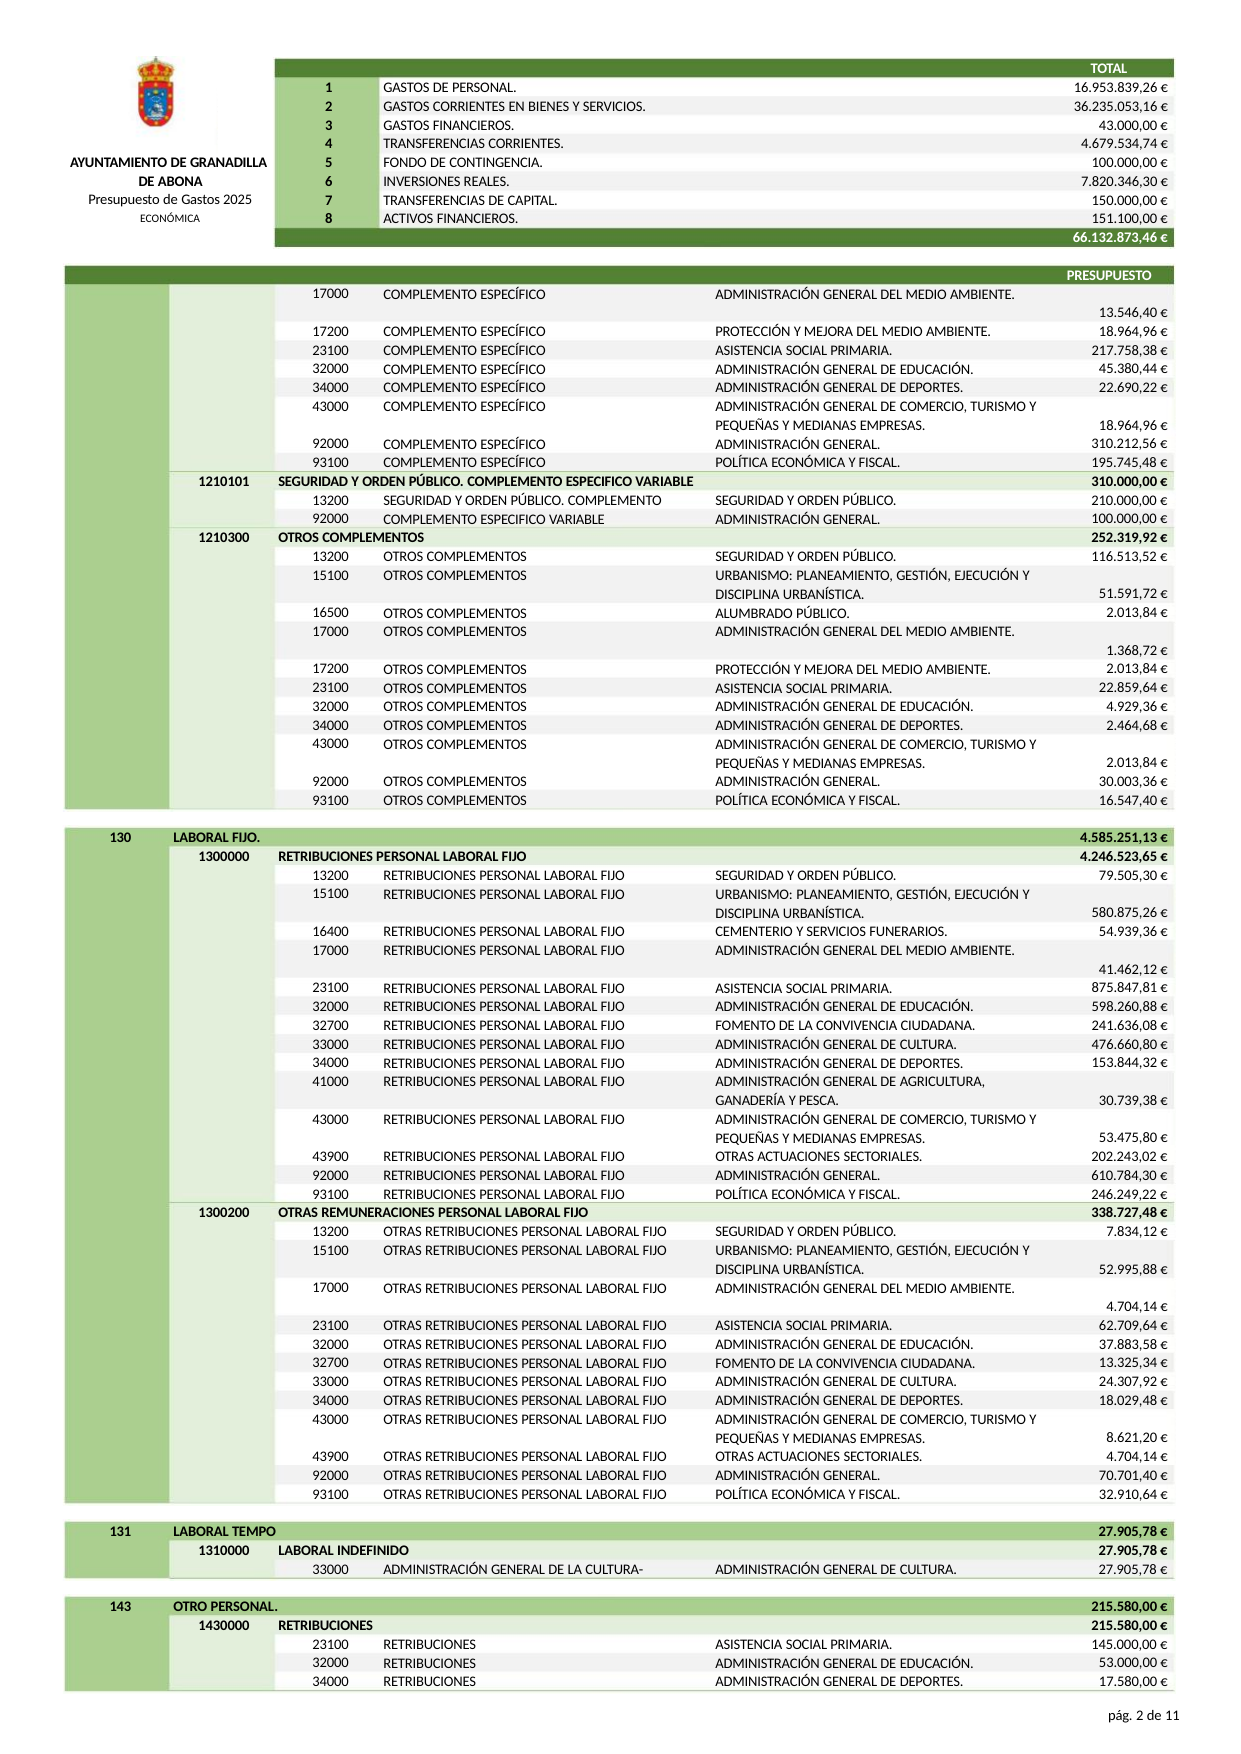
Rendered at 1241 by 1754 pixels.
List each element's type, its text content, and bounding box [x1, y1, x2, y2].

text AYUNTAMIENTO DE GRANADILLA [70, 154, 295, 171]
text 37.883,58 € [1099, 1335, 1192, 1353]
text 8 [325, 210, 338, 227]
text OTROS COMPLEMENTOS [278, 529, 447, 546]
text 18.029,48 € [1099, 1391, 1192, 1409]
text 17.580,00 € [1099, 1673, 1192, 1690]
text 4 [312, 1410, 319, 1421]
text 2700 [319, 1354, 373, 1371]
text 1 [312, 323, 319, 340]
text 51.591,72 € [1099, 585, 1192, 602]
text 32.910,64 € [1099, 1485, 1192, 1503]
text 2000 [319, 360, 373, 377]
text 150.000,00 € [1091, 191, 1192, 209]
text FONDO DE CONTINGENCIA. [383, 154, 671, 171]
text PEQUEÑAS Y MEDIANAS EMPRESAS. [715, 754, 1062, 772]
text 3000 [319, 1035, 373, 1053]
text 36.235.053,16 € [1073, 97, 1192, 115]
text 4 [312, 1073, 319, 1083]
text 6 [1073, 229, 1080, 246]
text 3 [312, 379, 319, 396]
text 5100 [319, 1242, 373, 1259]
text 4 [1099, 960, 1106, 978]
text 3200 [319, 491, 373, 509]
text 1 [312, 660, 319, 677]
text COMPLEMENTO ESPECÍFICO [383, 342, 571, 359]
text 18.964,96 € [1099, 323, 1192, 340]
text RETRIBUCIONES PERSONAL LABORAL FIJO [383, 998, 650, 1015]
text 30 [116, 829, 137, 846]
text OTRAS REMUNERACIONES PERSONAL LABORAL FIJO [278, 1204, 613, 1221]
text 1.462,12 € [1106, 960, 1192, 978]
text OTRAS RETRIBUCIONES PERSONAL LABORAL FIJO [383, 1392, 692, 1409]
text 3200 [319, 548, 373, 565]
text INVERSIONES REALES. [383, 172, 671, 190]
text 2000 [319, 1335, 373, 1353]
text 3000 [319, 398, 373, 415]
text 4 [312, 1083, 319, 1090]
text 2.464,68 € [1106, 716, 1192, 734]
text 22.859,64 € [1099, 679, 1192, 696]
text ADMINISTRACIÓN GENERAL DEL MEDIO AMBIENTE. [715, 942, 1056, 959]
text 30.739,38 € [1099, 1091, 1192, 1109]
text PROTECCIÓN Y MEJORA DEL MEDIO AMBIENTE. [715, 323, 1016, 340]
text 3 [312, 1560, 319, 1578]
text POLÍTICA ECONÓMICA Y FISCAL. [715, 1486, 925, 1503]
text 7000 [319, 941, 373, 959]
text 300000 [205, 848, 255, 865]
text GANADERÍA Y PESCA. [715, 1092, 1011, 1109]
text PRESUPUESTO [1067, 266, 1165, 284]
text 3100 [319, 979, 373, 996]
text .704,14 € [1113, 1298, 1192, 1315]
text ASISTENCIA SOCIAL PRIMARIA. [715, 979, 917, 997]
text 4000 [319, 1391, 373, 1409]
text 1 [1106, 641, 1113, 659]
text RETRIBUCIONES PERSONAL LABORAL FIJO [383, 1167, 650, 1184]
text 1 [198, 473, 205, 490]
text ADMINISTRACIÓN GENERAL DE EDUCACIÓN. [715, 698, 1062, 715]
text ADMINISTRACIÓN GENERAL DEL MEDIO AMBIENTE. [715, 623, 1056, 640]
text 2000 [319, 1466, 373, 1484]
text RETRIBUCIONES PERSONAL LABORAL FIJO [383, 885, 650, 903]
text 4 [312, 408, 319, 415]
text 3100 [319, 1185, 373, 1203]
text 53.000,00 € [1099, 1654, 1192, 1671]
text 2 [312, 1316, 319, 1334]
text 5100 [319, 885, 373, 902]
text 7000 [319, 623, 373, 640]
text 2000 [319, 773, 373, 790]
text 4 [312, 735, 319, 745]
text OTROS COMPLEMENTOS [383, 698, 552, 715]
text 3900 [319, 1448, 373, 1465]
text ADMINISTRACIÓN GENERAL DE DEPORTES. [715, 379, 1062, 396]
text 4 [1106, 1308, 1113, 1315]
text SEGURIDAD Y ORDEN PÚBLICO. COMPLEMENTO [383, 492, 687, 509]
text ADMINISTRACIÓN GENERAL DE COMERCIO, TURISMO Y [715, 735, 1062, 753]
text 9 [312, 510, 319, 527]
text 27.905,78 € [1098, 1541, 1192, 1559]
text 2 [325, 97, 338, 115]
text 3000 [319, 735, 373, 752]
text SEGURIDAD Y ORDEN PÚBLICO. [715, 1223, 1056, 1240]
text pág. 2 de 11 [1108, 1707, 1203, 1724]
text 27.905,78 € [1098, 1560, 1192, 1578]
text 1000 [319, 1073, 373, 1090]
text 100.000,00 € [1091, 510, 1192, 527]
text 1 [1099, 304, 1106, 321]
text DISCIPLINA URBANÍSTICA. [715, 904, 1056, 922]
text POLÍTICA ECONÓMICA Y FISCAL. [715, 454, 925, 471]
text URBANISMO: PLANEAMIENTO, GESTIÓN, EJECUCIÓN Y [715, 885, 1056, 903]
text 3 [312, 716, 319, 734]
text 9 [312, 773, 319, 790]
text ADMINISTRACIÓN GENERAL DE DEPORTES. [715, 1054, 1011, 1072]
text 580.875,26 € [1091, 904, 1192, 921]
text 7.834,12 € [1106, 1223, 1192, 1240]
text 9 [312, 454, 319, 471]
text COMPLEMENTO ESPECÍFICO [383, 323, 571, 340]
text 3000 [319, 1410, 373, 1428]
text ADMINISTRACIÓN GENERAL. [715, 435, 1062, 453]
text 1 [198, 848, 205, 865]
text 3 [312, 360, 319, 377]
text 7 [325, 191, 338, 209]
text 430000 [205, 1617, 255, 1634]
text ADMINISTRACIÓN GENERAL DE COMERCIO, TURISMO Y [715, 398, 1062, 415]
text GASTOS FINANCIEROS. [383, 116, 671, 134]
text ASISTENCIA SOCIAL PRIMARIA. [715, 679, 1016, 697]
text OTRAS RETRIBUCIONES PERSONAL LABORAL FIJO [383, 1279, 692, 1297]
text ADMINISTRACIÓN GENERAL DE AGRICULTURA, [715, 1073, 1011, 1090]
text 3 [325, 116, 338, 134]
text RETRIBUCIONES PERSONAL LABORAL FIJO [278, 848, 551, 865]
text 3100 [319, 1316, 373, 1334]
text GASTOS CORRIENTES EN BIENES Y SERVICIOS. [383, 97, 671, 115]
text ASISTENCIA SOCIAL PRIMARIA. [715, 342, 1016, 359]
text 145.000,00 € [1091, 1635, 1192, 1653]
text POLÍTICA ECONÓMICA Y FISCAL. [715, 792, 925, 809]
text RETRIBUCIONES PERSONAL LABORAL FIJO [383, 1185, 650, 1203]
text PEQUEÑAS Y MEDIANAS EMPRESAS. [715, 1429, 1062, 1447]
text 217.758,38 € [1091, 341, 1192, 359]
text 4 [312, 1148, 319, 1158]
text 2 [312, 341, 319, 359]
text 1 [312, 1223, 319, 1240]
text OTRO PERSONAL. [173, 1598, 293, 1615]
text OTRAS RETRIBUCIONES PERSONAL LABORAL FIJO [383, 1486, 692, 1503]
text ACTIVOS FINANCIEROS. [383, 210, 671, 227]
text 476.660,80 € [1091, 1035, 1192, 1053]
text 151.100,00 € [1091, 210, 1192, 227]
text 53.475,80 € [1099, 1129, 1192, 1146]
text 3100 [319, 454, 373, 471]
text ADMINISTRACIÓN GENERAL DEL MEDIO AMBIENTE. [715, 1279, 1040, 1297]
text SEGURIDAD Y ORDEN PÚBLICO. [715, 548, 1056, 565]
text OTROS COMPLEMENTOS [383, 792, 552, 809]
text 210.000,00 € [1091, 491, 1192, 509]
text 3 [312, 1035, 319, 1053]
text COMPLEMENTO ESPECIFICO VARIABLE [383, 510, 687, 528]
text ASISTENCIA SOCIAL PRIMARIA. [715, 1636, 998, 1653]
text 1 [312, 885, 319, 902]
text 252.319,92 € [1091, 529, 1192, 546]
text 3100 [319, 341, 373, 359]
text ADMINISTRACIÓN GENERAL. [715, 1167, 1062, 1184]
text 2700 [319, 1016, 373, 1034]
text 6.132.873,46 € [1080, 229, 1180, 246]
text 2.013,84 € [1106, 604, 1192, 621]
text 3100 [319, 1635, 373, 1653]
text ADMINISTRACIÓN GENERAL. [715, 773, 1062, 790]
text RETRIBUCIONES PERSONAL LABORAL FIJO [383, 1054, 650, 1072]
text ADMINISTRACIÓN GENERAL DE EDUCACIÓN. [715, 1336, 1062, 1353]
text 4 [312, 1121, 319, 1128]
text 3 [312, 1354, 319, 1371]
text 598.260,88 € [1091, 998, 1192, 1015]
text ADMINISTRACIÓN GENERAL DE COMERCIO, TURISMO Y [715, 1110, 1062, 1128]
text 7000 [319, 285, 373, 302]
text GASTOS DE PERSONAL. [383, 79, 671, 96]
text 54.939,36 € [1099, 923, 1192, 940]
text DE ABONA [138, 173, 295, 190]
text 5 [325, 154, 338, 171]
text 241.636,08 € [1091, 1016, 1192, 1034]
text 3200 [319, 866, 373, 884]
text 1 [312, 604, 319, 621]
text 2 [312, 679, 319, 696]
text 2000 [319, 1654, 373, 1671]
text OTROS COMPLEMENTOS [383, 717, 552, 734]
text OTROS COMPLEMENTOS [383, 623, 552, 640]
text 1 [312, 941, 319, 959]
text 45.380,44 € [1099, 360, 1192, 377]
text OTRAS ACTUACIONES SECTORIALES. [715, 1148, 1062, 1165]
text 43.000,00 € [1099, 116, 1192, 134]
text 4 [325, 135, 338, 152]
text 3100 [319, 679, 373, 696]
text 3100 [319, 791, 373, 809]
text CEMENTERIO Y SERVICIOS FUNERARIOS. [715, 923, 1056, 940]
text POLÍTICA ECONÓMICA Y FISCAL. [715, 1185, 925, 1203]
text 4 [1106, 1298, 1113, 1308]
text OTROS COMPLEMENTOS [383, 548, 552, 565]
text RETRIBUCIONES PERSONAL LABORAL FIJO [383, 979, 650, 997]
text 3 [312, 998, 319, 1015]
text 6400 [319, 923, 373, 940]
text 3.546,40 € [1106, 304, 1192, 321]
text 9 [312, 1485, 319, 1503]
text 338.727,48 € [1091, 1204, 1192, 1221]
text 215.580,00 € [1091, 1598, 1192, 1615]
text 3000 [319, 1373, 373, 1390]
text 610.784,30 € [1091, 1166, 1192, 1184]
text 1 [198, 1541, 205, 1559]
text 210300 [205, 529, 255, 546]
text 7200 [319, 660, 373, 677]
text 1 [312, 623, 319, 640]
text OTROS COMPLEMENTOS [383, 660, 552, 678]
text 310.000,00 € [1091, 473, 1192, 490]
text URBANISMO: PLANEAMIENTO, GESTIÓN, EJECUCIÓN Y [715, 567, 1056, 584]
text DISCIPLINA URBANÍSTICA. [715, 1261, 1056, 1278]
text 1 [325, 79, 338, 96]
text COMPLEMENTO ESPECÍFICO [383, 379, 571, 396]
text 4 [312, 745, 319, 752]
text OTROS COMPLEMENTOS [383, 604, 552, 622]
text 1 [312, 923, 319, 940]
text 1 [109, 1523, 116, 1540]
text 24.307,92 € [1099, 1373, 1192, 1390]
text 4.246.523,65 € [1080, 848, 1192, 865]
text 9 [312, 435, 319, 452]
text TRANSFERENCIAS DE CAPITAL. [383, 191, 671, 209]
text 3 [312, 1373, 319, 1390]
text .368,72 € [1113, 641, 1192, 659]
text 4000 [319, 1673, 373, 1690]
text 4.929,36 € [1106, 698, 1192, 715]
text ADMINISTRACIÓN GENERAL. [715, 510, 922, 528]
text 3000 [319, 1560, 373, 1578]
text RETRIBUCIONES PERSONAL LABORAL FIJO [383, 1035, 650, 1053]
text SEGURIDAD Y ORDEN PÚBLICO. [715, 867, 1056, 884]
text ASISTENCIA SOCIAL PRIMARIA. [715, 1317, 917, 1334]
text 2000 [319, 510, 373, 527]
text 4.585.251,13 € [1080, 829, 1192, 846]
text 27.905,78 € [1098, 1523, 1192, 1540]
text PEQUEÑAS Y MEDIANAS EMPRESAS. [715, 1129, 1062, 1147]
text OTRAS RETRIBUCIONES PERSONAL LABORAL FIJO [383, 1336, 692, 1353]
text ADMINISTRACIÓN GENERAL DE CULTURA. [715, 1373, 1062, 1390]
text OTROS COMPLEMENTOS [383, 679, 552, 697]
text RETRIBUCIONES PERSONAL LABORAL FIJO [383, 1017, 650, 1034]
text 1 [312, 1279, 319, 1296]
text 2000 [319, 1166, 373, 1184]
text 6 [325, 172, 338, 190]
text 4.704,14 € [1106, 1448, 1192, 1465]
text 100.000,00 € [1091, 154, 1192, 171]
text 1 [312, 548, 319, 565]
text 195.745,48 € [1091, 454, 1192, 471]
text 9 [312, 1185, 319, 1203]
text OTRAS ACTUACIONES SECTORIALES. [715, 1448, 1062, 1465]
text PEQUEÑAS Y MEDIANAS EMPRESAS. [715, 417, 1062, 434]
text 1 [312, 285, 319, 302]
text 1 [312, 491, 319, 509]
text RETRIBUCIONES PERSONAL LABORAL FIJO [383, 923, 650, 940]
text 16.953.839,26 € [1073, 79, 1192, 96]
text 4 [312, 1421, 319, 1428]
text Presupuesto de Gastos 2025 [88, 191, 295, 208]
text LABORAL TEMPO [173, 1523, 290, 1540]
text RETRIBUCIONES PERSONAL LABORAL FIJO [383, 867, 650, 884]
text 18.964,96 € [1099, 416, 1192, 434]
text 4 [312, 1448, 319, 1458]
text RETRIBUCIONES PERSONAL LABORAL FIJO [383, 1073, 650, 1090]
text RETRIBUCIONES [383, 1636, 501, 1653]
text ADMINISTRACIÓN GENERAL DE EDUCACIÓN. [715, 360, 1062, 378]
text 3 [312, 1673, 319, 1690]
text FOMENTO DE LA CONVIVENCIA CIUDADANA. [715, 1017, 1011, 1034]
text 300200 [205, 1204, 255, 1221]
text 3900 [319, 1148, 373, 1165]
text 210101 [205, 473, 255, 490]
text 2000 [319, 998, 373, 1015]
text DISCIPLINA URBANÍSTICA. [715, 585, 1056, 603]
text OTRAS RETRIBUCIONES PERSONAL LABORAL FIJO [383, 1354, 692, 1372]
text SEGURIDAD Y ORDEN PÚBLICO. COMPLEMENTO ESPECIFICO VARIABLE [278, 473, 721, 490]
text 4000 [319, 716, 373, 734]
text 3 [312, 1054, 319, 1071]
text ADMINISTRACIÓN GENERAL DE EDUCACIÓN. [715, 998, 1011, 1015]
text OTROS COMPLEMENTOS [383, 735, 552, 753]
text URBANISMO: PLANEAMIENTO, GESTIÓN, EJECUCIÓN Y [715, 1242, 1056, 1259]
text LABORAL INDEFINIDO [278, 1541, 427, 1559]
text 70.701,40 € [1099, 1466, 1192, 1484]
text RETRIBUCIONES PERSONAL LABORAL FIJO [383, 942, 650, 959]
text OTRAS RETRIBUCIONES PERSONAL LABORAL FIJO [383, 1242, 692, 1259]
text OTROS COMPLEMENTOS [383, 567, 552, 584]
text OTRAS RETRIBUCIONES PERSONAL LABORAL FIJO [383, 1411, 692, 1428]
text TRANSFERENCIAS CORRIENTES. [383, 135, 671, 152]
text 4.679.534,74 € [1081, 135, 1192, 152]
text 4000 [319, 1054, 373, 1071]
text 153.844,32 € [1091, 1054, 1192, 1071]
text ADMINISTRACIÓN GENERAL DE CULTURA. [715, 1561, 983, 1578]
text OTRAS RETRIBUCIONES PERSONAL LABORAL FIJO [383, 1317, 692, 1334]
text 3 [312, 1016, 319, 1034]
text ADMINISTRACIÓN GENERAL. [715, 1467, 1062, 1484]
text TOTAL [1090, 60, 1135, 77]
text 8.621,20 € [1106, 1429, 1192, 1446]
text ADMINISTRACIÓN GENERAL DEL MEDIO AMBIENTE. [715, 285, 1040, 303]
text 7.820.346,30 € [1081, 172, 1192, 190]
text 62.709,64 € [1099, 1316, 1192, 1334]
text 3000 [319, 1110, 373, 1128]
text OTROS COMPLEMENTOS [383, 773, 552, 790]
text 1 [312, 566, 319, 584]
text 2000 [319, 435, 373, 452]
text OTRAS RETRIBUCIONES PERSONAL LABORAL FIJO [383, 1467, 692, 1484]
text OTRAS RETRIBUCIONES PERSONAL LABORAL FIJO [383, 1223, 692, 1240]
text SEGURIDAD Y ORDEN PÚBLICO. [715, 492, 922, 509]
text 1 [312, 866, 319, 884]
text 4 [312, 1158, 319, 1165]
text 2.013,84 € [1106, 660, 1192, 677]
text 1 [198, 1617, 205, 1634]
text 310000 [205, 1541, 255, 1559]
text 2.013,84 € [1106, 754, 1192, 771]
text 4000 [319, 379, 373, 396]
text 3 [312, 1654, 319, 1671]
text 4 [312, 398, 319, 408]
text LABORAL FIJO. [173, 829, 273, 846]
text RETRIBUCIONES PERSONAL LABORAL FIJO [383, 1110, 650, 1128]
text 202.243,02 € [1091, 1148, 1192, 1165]
text 3 [312, 1391, 319, 1409]
text ADMINISTRACIÓN GENERAL DE DEPORTES. [715, 1673, 998, 1690]
text COMPLEMENTO ESPECÍFICO [383, 285, 571, 303]
text 13.325,34 € [1099, 1354, 1192, 1371]
text 1 [109, 829, 116, 846]
text RETRIBUCIONES [383, 1654, 501, 1672]
text 4 [312, 1110, 319, 1121]
text ADMINISTRACIÓN GENERAL DE COMERCIO, TURISMO Y [715, 1411, 1062, 1428]
text 116.513,52 € [1091, 548, 1192, 565]
text COMPLEMENTO ESPECÍFICO [383, 435, 571, 453]
text COMPLEMENTO ESPECÍFICO [383, 360, 571, 378]
text RETRIBUCIONES PERSONAL LABORAL FIJO [383, 1148, 650, 1165]
text 3100 [319, 1485, 373, 1503]
text 79.505,30 € [1099, 866, 1192, 884]
text 1 [312, 1242, 319, 1259]
text 1 [198, 529, 205, 546]
text 1 [109, 1598, 116, 1615]
text 2000 [319, 698, 373, 715]
text 43 [116, 1598, 137, 1615]
text 30.003,36 € [1099, 773, 1192, 790]
text 3200 [319, 1223, 373, 1240]
text 9 [312, 791, 319, 809]
text 4 [312, 1458, 319, 1465]
text 3 [312, 1335, 319, 1353]
text RETRIBUCIONES [278, 1617, 387, 1634]
text 9 [312, 1166, 319, 1184]
text 875.847,81 € [1091, 979, 1192, 996]
text ADMINISTRACIÓN GENERAL DE LA CULTURA- [383, 1561, 669, 1578]
text OTRAS RETRIBUCIONES PERSONAL LABORAL FIJO [383, 1448, 692, 1465]
text 2 [312, 979, 319, 996]
text 9 [312, 1466, 319, 1484]
text ADMINISTRACIÓN GENERAL DE DEPORTES. [715, 717, 1062, 734]
text 310.212,56 € [1091, 435, 1192, 452]
text ECONÓMICA [140, 211, 295, 225]
text 22.690,22 € [1099, 379, 1192, 396]
text 31 [116, 1523, 137, 1540]
text 2 [312, 1635, 319, 1653]
text OTRAS RETRIBUCIONES PERSONAL LABORAL FIJO [383, 1373, 692, 1390]
text COMPLEMENTO ESPECÍFICO [383, 398, 571, 415]
text 52.995,88 € [1099, 1260, 1192, 1278]
text ADMINISTRACIÓN GENERAL DE CULTURA. [715, 1035, 1011, 1053]
text 215.580,00 € [1091, 1617, 1192, 1634]
text 1 [198, 1204, 205, 1221]
text ADMINISTRACIÓN GENERAL DE EDUCACIÓN. [715, 1654, 998, 1672]
text 7000 [319, 1279, 373, 1296]
text 3 [312, 698, 319, 715]
text 5100 [319, 566, 373, 584]
text RETRIBUCIONES [383, 1673, 501, 1690]
text 246.249,22 € [1091, 1185, 1192, 1203]
text 6500 [319, 604, 373, 621]
text FOMENTO DE LA CONVIVENCIA CIUDADANA. [715, 1354, 1062, 1372]
text PROTECCIÓN Y MEJORA DEL MEDIO AMBIENTE. [715, 660, 1016, 678]
text ADMINISTRACIÓN GENERAL DE DEPORTES. [715, 1392, 1062, 1409]
text 16.547,40 € [1099, 791, 1192, 809]
text COMPLEMENTO ESPECÍFICO [383, 454, 571, 471]
text ALUMBRADO PÚBLICO. [715, 604, 1056, 622]
text 7200 [319, 323, 373, 340]
